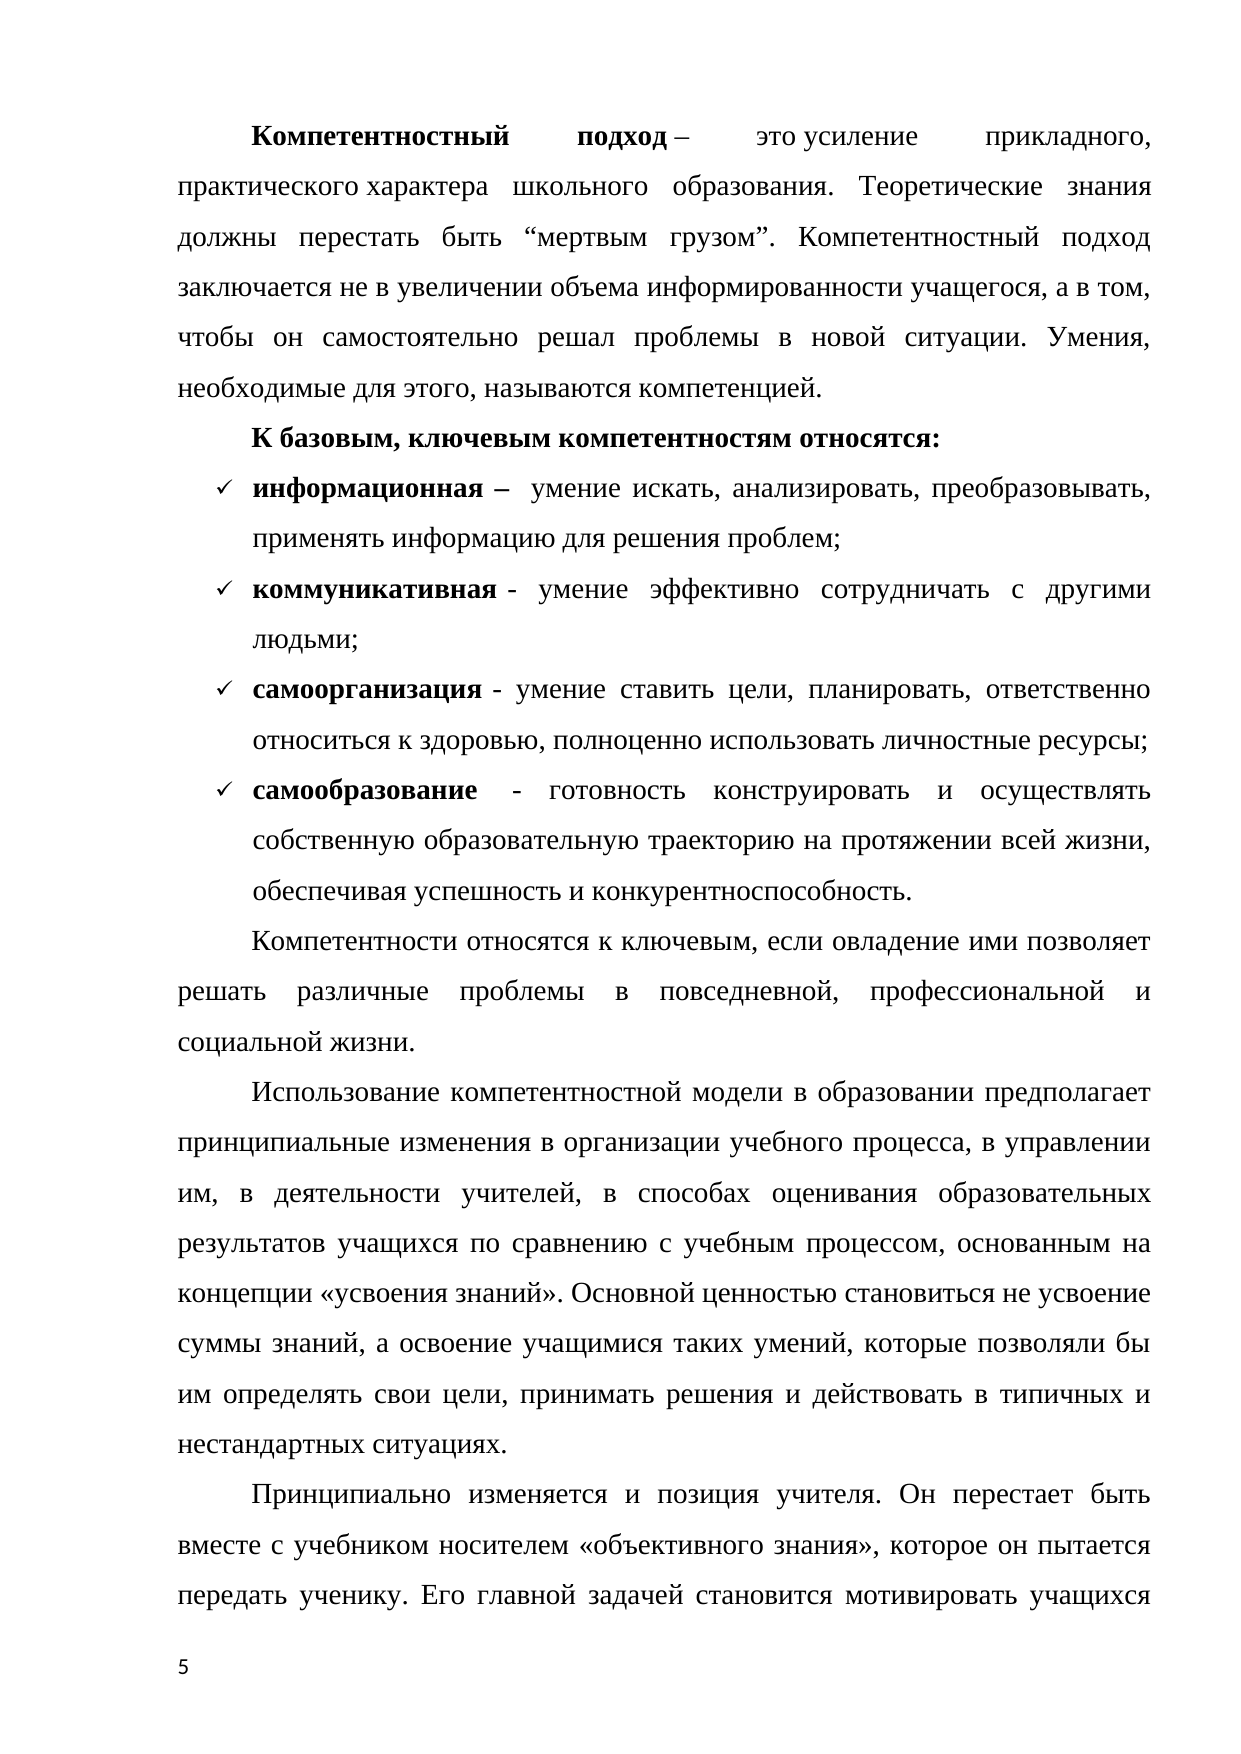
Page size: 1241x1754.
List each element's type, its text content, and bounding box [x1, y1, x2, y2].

list коммуникативная - умение эффективно сотрудничать с другими людьми; [215, 571, 1152, 655]
text Компетентностный подход – это усиление прикладного, практического характера школьного образования. Теоретические знания должны перестать быть “мертвым грузом”. Компетентностный подход заключается не в увеличении объема информированности учащегося, а в том, чтобы он самостоятельно решал проблемы в новой ситуации. Умения, необходимые для этого, называются компетенцией. [177, 118, 1152, 403]
text Принципиально изменяется и позиция учителя. Он перестает быть вместе с учебником носителем «объективного знания», которое он пытается передать ученику. Его главной задачей становится мотивировать учащихся [177, 1477, 1152, 1611]
text Компетентности относятся к ключевым, если овладение ими позволяет решать различные проблемы в повседневной, профессиональной и социальной жизни. [177, 923, 1152, 1057]
text Использование компетентностной модели в образовании предполагает принципиальные изменения в организации учебного процесса, в управлении им, в деятельности учителей, в способах оценивания образовательных результатов учащихся по сравнению с учебным процессом, основанным на концепции «усвоения знаний». Основной ценностью становиться не усвоение суммы знаний, а освоение учащимися таких умений, которые позволяли бы им определять свои цели, принимать решения и действовать в типичных и нестандартных ситуациях. [177, 1074, 1152, 1460]
list информационная – умение искать, анализировать, преобразовывать, применять информацию для решения проблем; [215, 470, 1152, 554]
text К базовым, ключевым компетентностям относятся: [177, 420, 1152, 453]
list самоорганизация - умение ставить цели, планировать, ответственно относиться к здоровью, полноценно использовать личностные ресурсы; [215, 672, 1152, 755]
list самообразование - готовность конструировать и осуществлять собственную образовательную траекторию на протяжении всей жизни, обеспечивая успешность и конкурентноспособность. [215, 772, 1152, 906]
